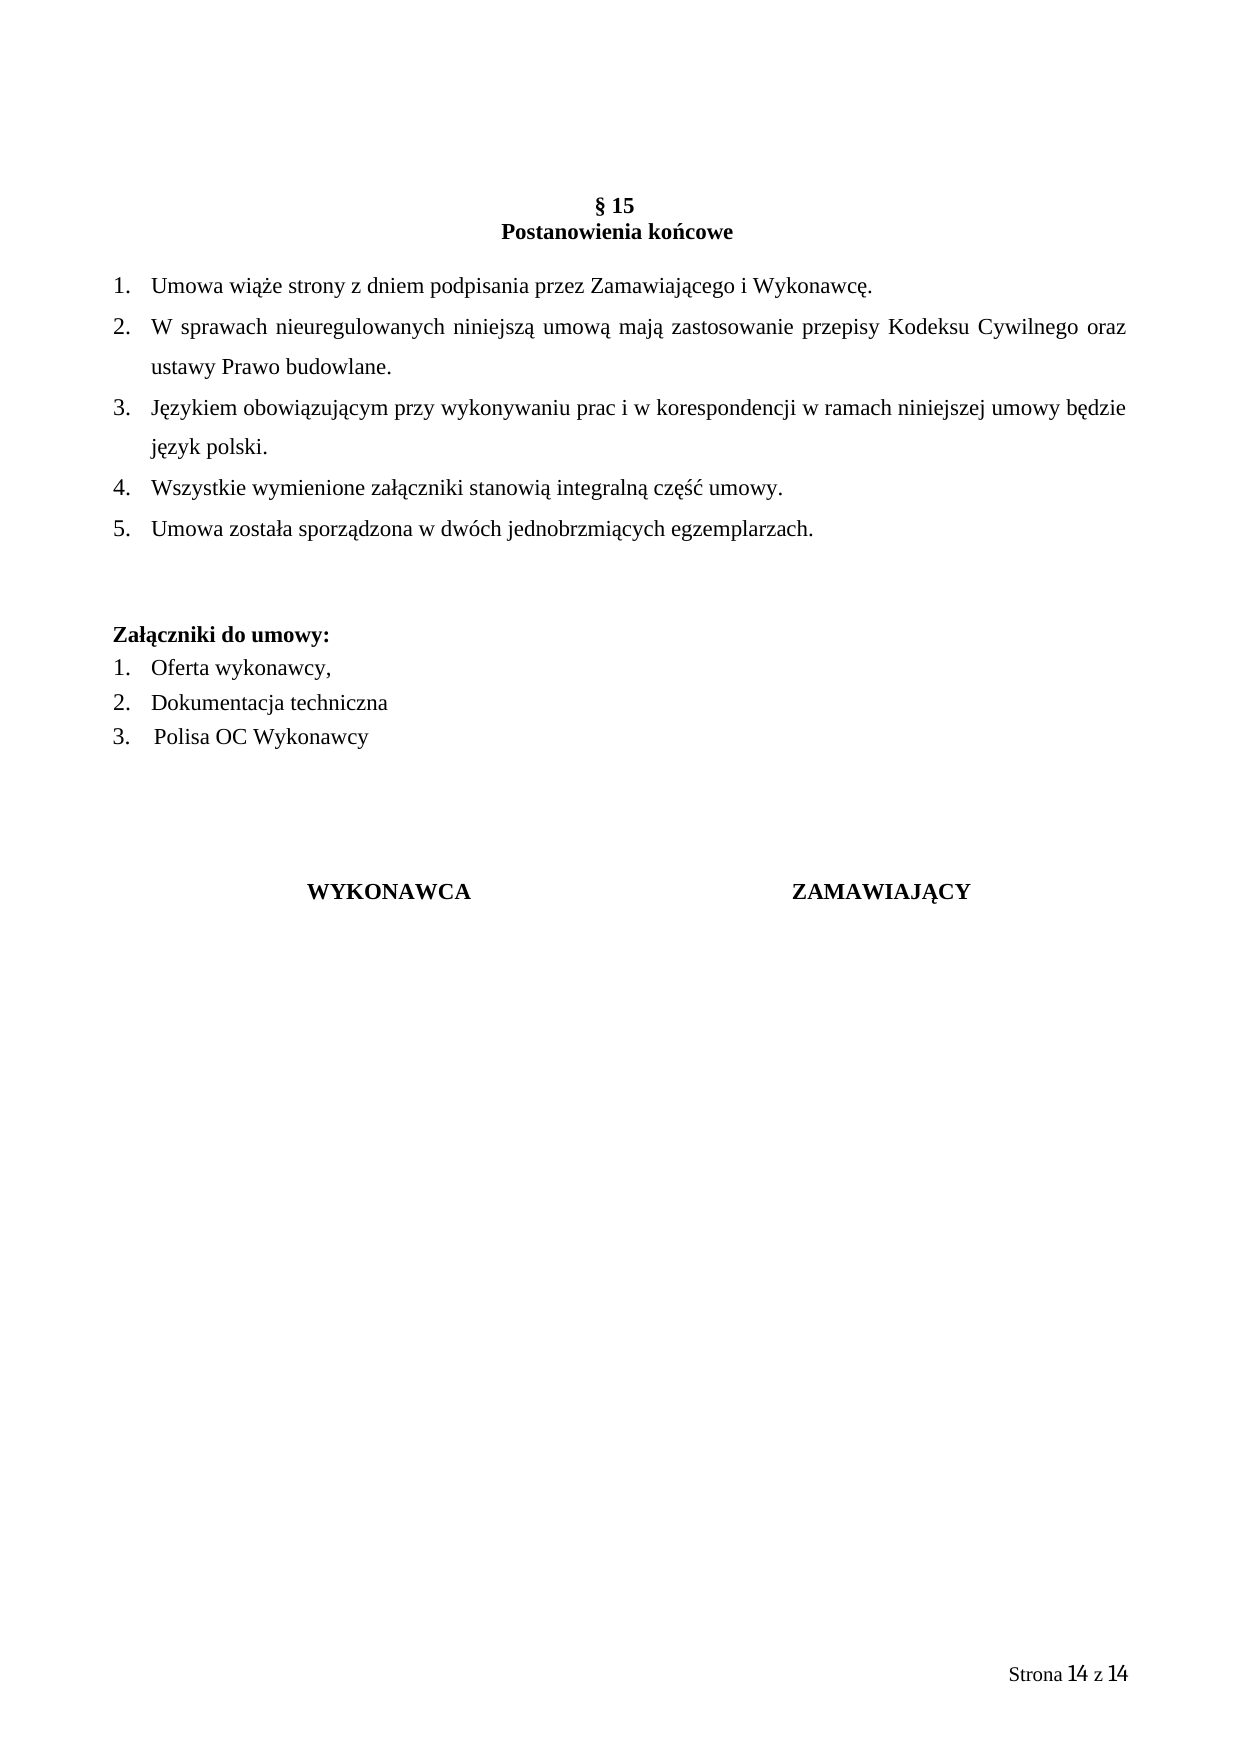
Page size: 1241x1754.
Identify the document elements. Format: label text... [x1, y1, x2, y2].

list Dokumentacja techniczna [113, 688, 1128, 715]
list Umowa wiąże strony z dniem podpisania przez Zamawiającego i Wykonawcę. [113, 271, 1128, 299]
subtitle WYKONAWCA ZAMAWIAJĄCY [112, 878, 1128, 905]
list Umowa została sporządzona w dwóch jednobrzmiących egzemplarzach. [113, 514, 1128, 542]
text Załączniki do umowy: [112, 621, 1128, 647]
subtitle § 15 [114, 192, 1120, 218]
list W sprawach nieuregulowanych niniejszą umową mają zastosowanie przepisy Kodeksu Cywilnego oraz ustawy Prawo budowlane. [113, 312, 1128, 379]
list Polisa OC Wykonawcy [112, 722, 1128, 750]
subtitle Postanowienia końcowe [114, 218, 1120, 245]
list Językiem obowiązującym przy wykonywaniu prac i w korespondencji w ramach niniejszej umowy będzie język polski. [113, 393, 1128, 460]
list Wszystkie wymienione załączniki stanowią integralną część umowy. [113, 473, 1128, 500]
list Oferta wykonawcy, [113, 653, 1128, 681]
